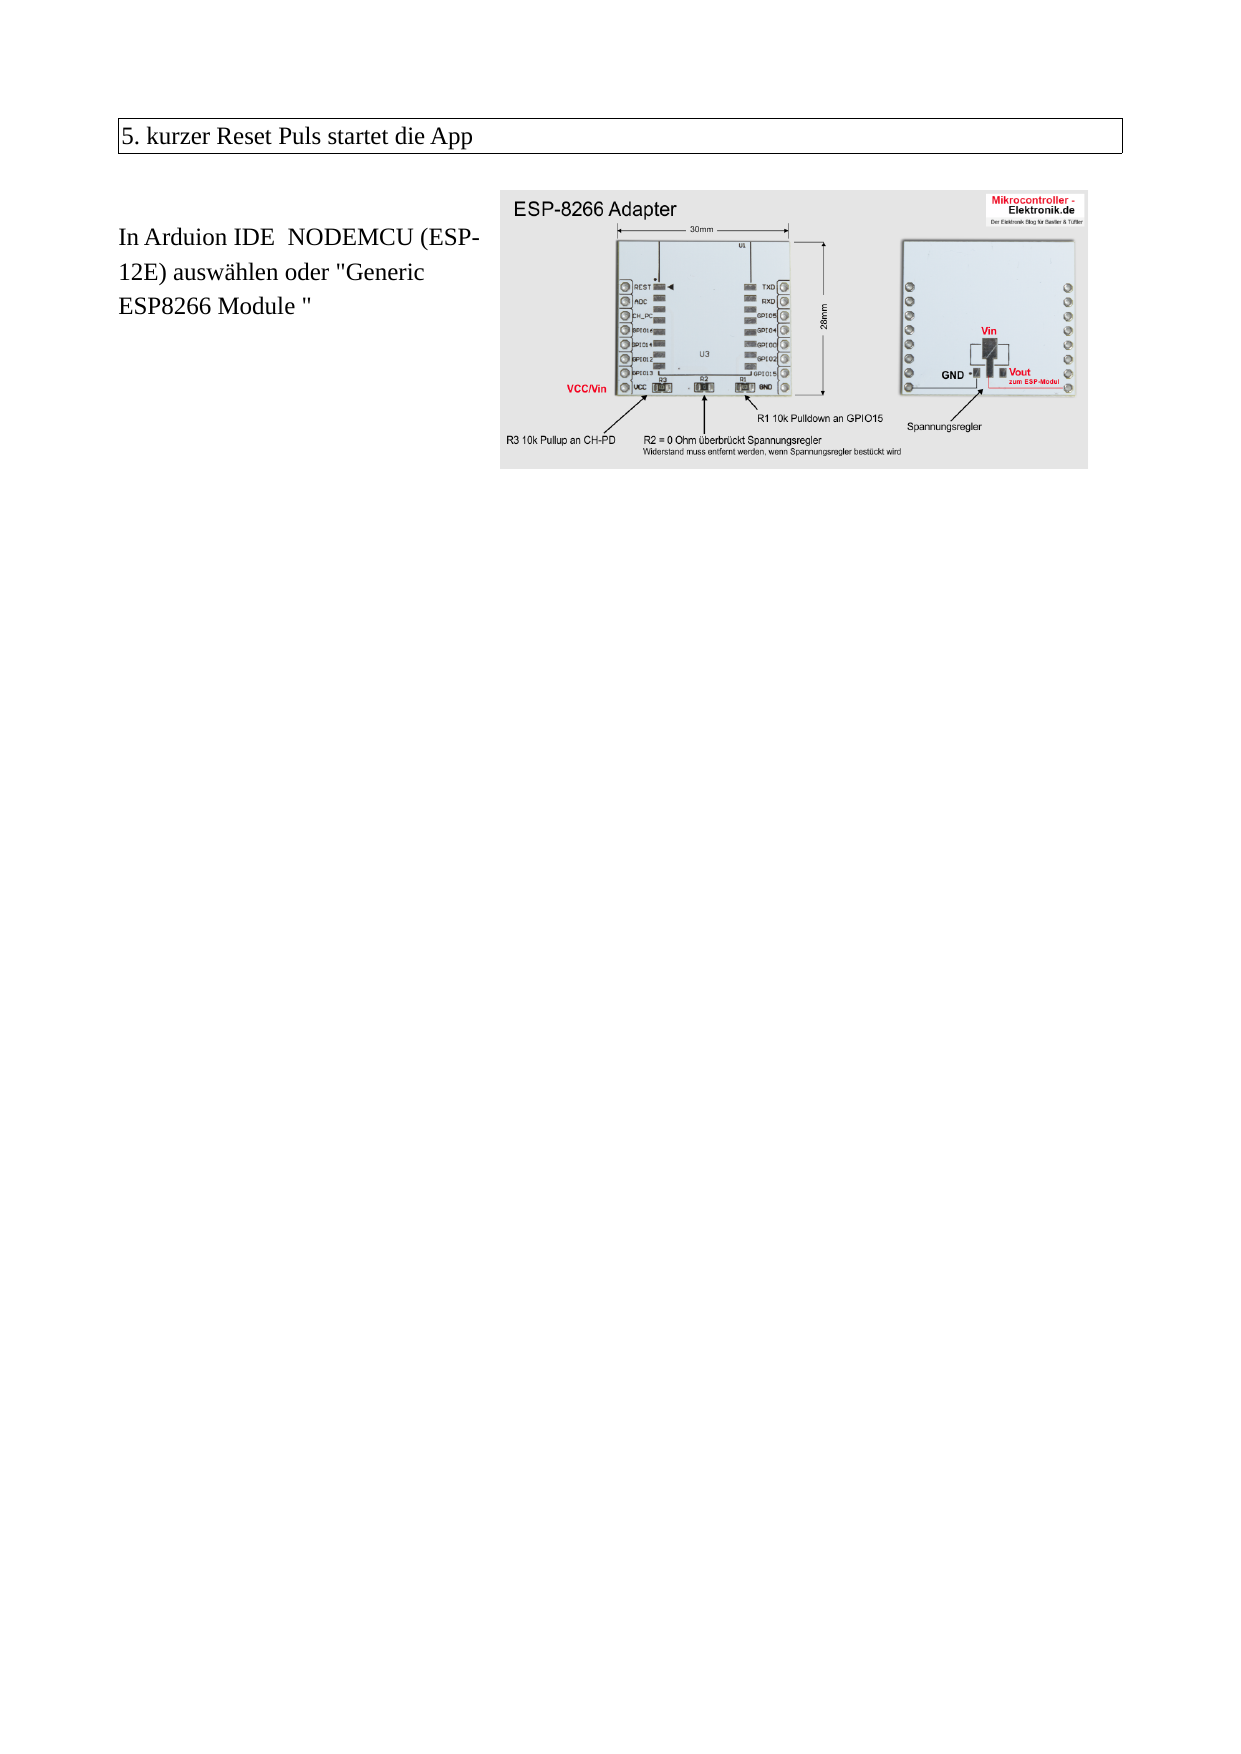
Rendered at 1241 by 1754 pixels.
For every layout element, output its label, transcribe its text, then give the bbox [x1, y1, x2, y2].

text In Arduion IDE NODEMCU (ESP-12E) auswählen oder "Generic ESP8266 Module " [118, 222, 500, 320]
picture [500, 190, 1123, 469]
text 5. kurzer Reset Puls startet die App [119, 119, 1122, 153]
